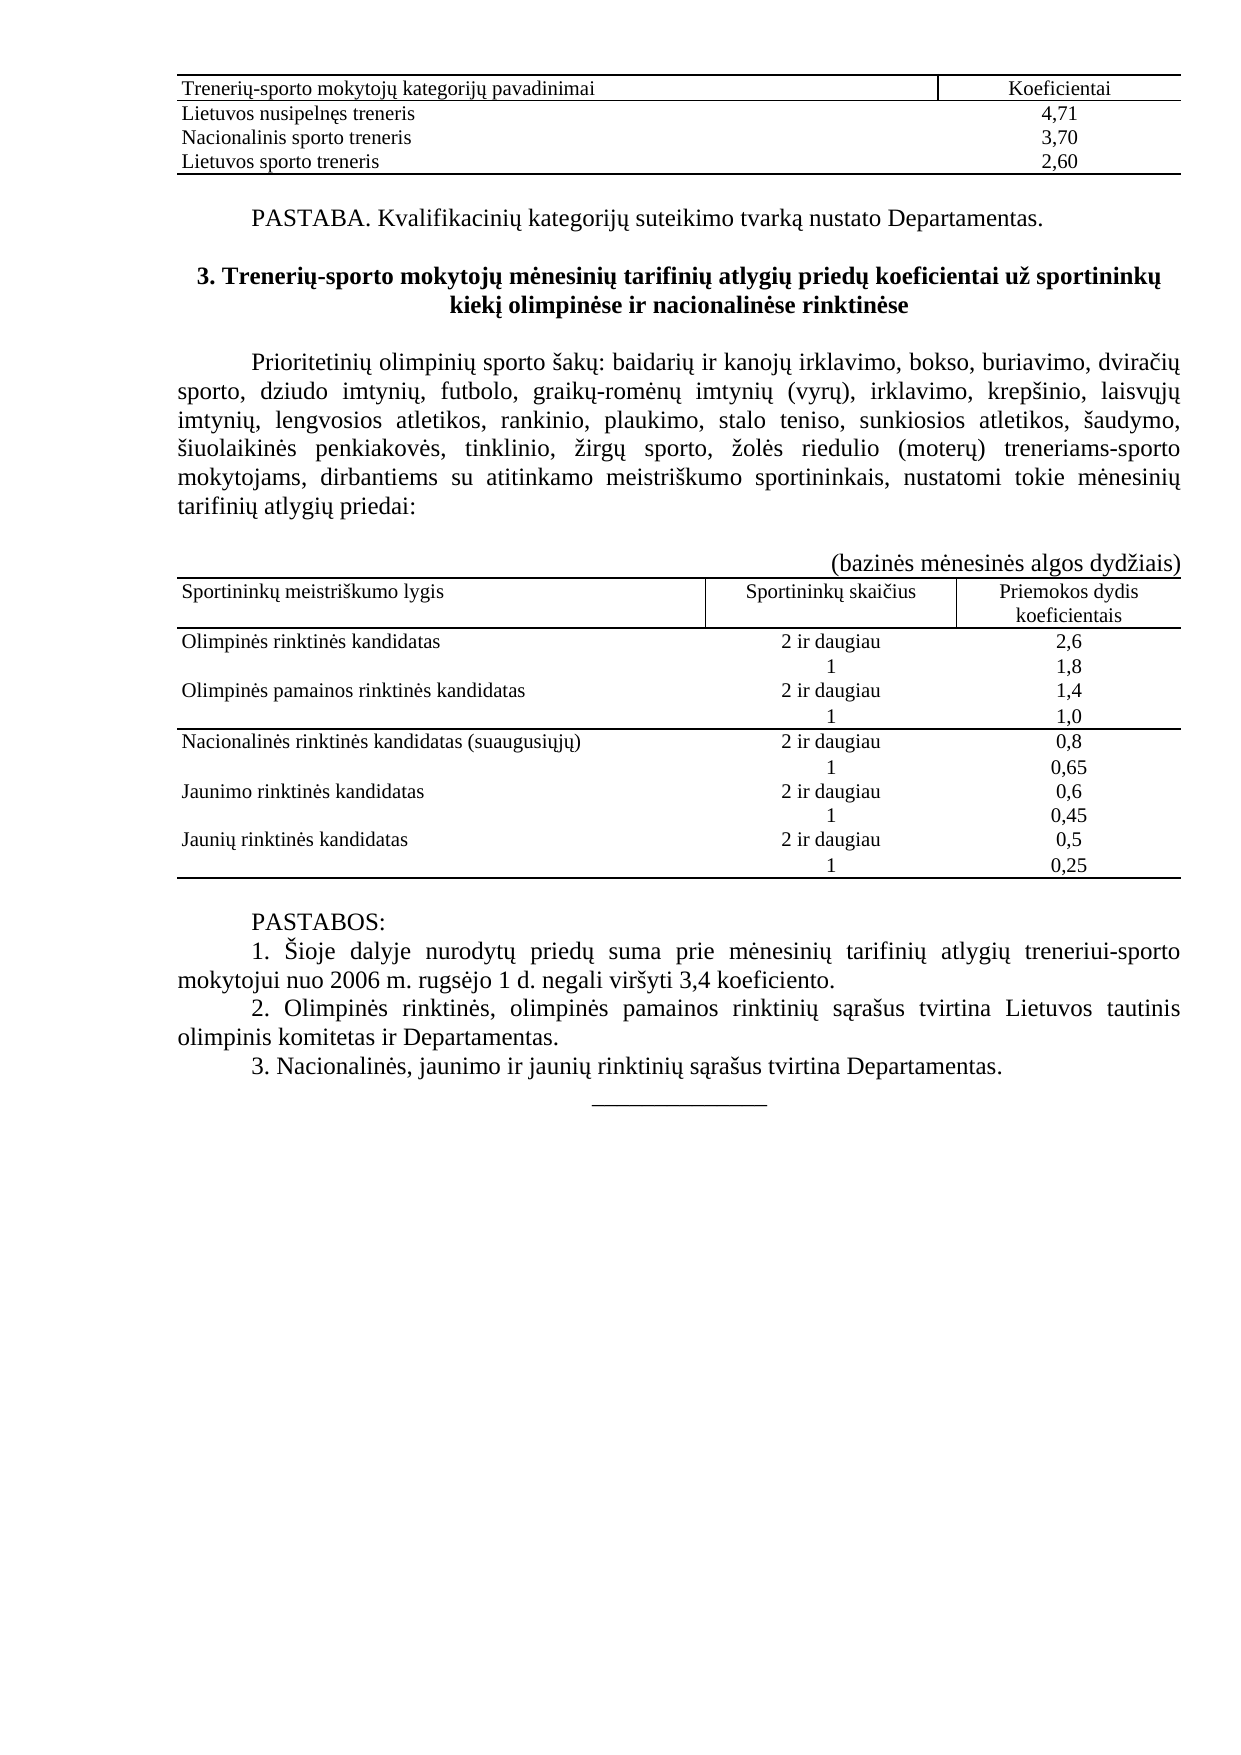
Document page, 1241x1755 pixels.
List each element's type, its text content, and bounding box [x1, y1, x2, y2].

table_cell 0,5 [1177, 827, 1181, 851]
table_cell 4,71 [1177, 101, 1181, 125]
text PASTABA. Kvalifikacinių kategorijų suteikimo tvarką nustato Departamentas. [177, 203, 1181, 232]
table_header Sportininkų meistriškumo lygis [177, 579, 705, 627]
table_cell 1,8 [956, 653, 1181, 678]
table_cell 0,5 [956, 827, 961, 851]
table_cell Jaunimo rinktinės kandidatas [177, 779, 706, 827]
text 1. Šioje dalyje nurodytų priedų suma prie mėnesinių tarifinių atlygių treneriui-sporto mokytojui nuo 2006 m. rugsėjo 1 d. negali viršyti 3,4 koeficiento. [177, 936, 1181, 993]
table_cell 0,8 [956, 730, 961, 753]
text (bazinės mėnesinės algos dydžiais) [177, 548, 1181, 577]
table_cell 1,4 [956, 678, 961, 702]
text 2. Olimpinės rinktinės, olimpinės pamainos rinktinių sąrašus tvirtina Lietuvos tautinis olimpinis komitetas ir Departamentas. [177, 993, 1181, 1051]
text 3. Nacionalinės, jaunimo ir jaunių rinktinių sąrašus tvirtina Departamentas. [177, 1051, 1181, 1080]
table_cell 0,25 [956, 851, 1181, 877]
text Prioritetinių olimpinių sporto šakų: baidarių ir kanojų irklavimo, bokso, buriavimo, dviračių sporto, dziudo imtynių, futbolo, graikų-romėnų imtynių (vyrų), irklavimo, krepšinio, laisvųjų imtynių, lengvosios atletikos, rankinio, plaukimo, stalo teniso, sunkiosios atletikos, šaudymo, šiuolaikinės penkiakovės, tinklinio, žirgų sporto, žolės riedulio (moterų) treneriams-sporto mokytojams, dirbantiems su atitinkamo meistriškumo sportininkais, nustatomi tokie mėnesinių tarifinių atlygių priedai: [177, 347, 1181, 520]
table_cell Olimpinės rinktinės kandidatas [177, 629, 706, 678]
table_cell 2,60 [938, 149, 942, 173]
table_cell 2,6 [956, 629, 961, 653]
table_cell 0,8 [1177, 730, 1181, 753]
table_cell 2,6 [1177, 629, 1181, 653]
table_cell 1 [706, 803, 710, 827]
table_cell 1 [952, 803, 956, 827]
table_cell 0,65 [956, 754, 1181, 779]
table_cell 3,70 [938, 125, 942, 149]
table_cell 1 [706, 702, 956, 728]
table_cell 0,6 [956, 779, 961, 803]
table_cell 0,45 [956, 803, 961, 827]
table_cell 1 [706, 754, 956, 779]
table_cell Nacionalinės rinktinės kandidatas (suaugusiųjų) [177, 730, 706, 779]
table_cell 1,4 [1177, 678, 1181, 702]
table_cell 0,6 [1177, 779, 1181, 803]
text ______________ [177, 1080, 1181, 1108]
table_cell 3,70 [1177, 125, 1181, 149]
table_cell 4,71 [938, 101, 942, 125]
table_cell 1 [706, 653, 956, 678]
text PASTABOS: [177, 907, 1181, 936]
table_cell 0,45 [1177, 803, 1181, 827]
table_cell Jaunių rinktinės kandidatas [177, 827, 706, 877]
table_cell 1 [706, 851, 956, 877]
table_cell 1,0 [956, 702, 1181, 728]
table_cell 2,60 [1177, 149, 1181, 173]
table_cell Olimpinės pamainos rinktinės kandidatas [177, 678, 706, 728]
text 3. Trenerių-sporto mokytojų mėnesinių tarifinių atlygių priedų koeficientai už sportininkų kiekį olimpinėse ir nacionalinėse rinktinėse [177, 261, 1181, 318]
table_header Sportininkų skaičius [706, 579, 956, 627]
